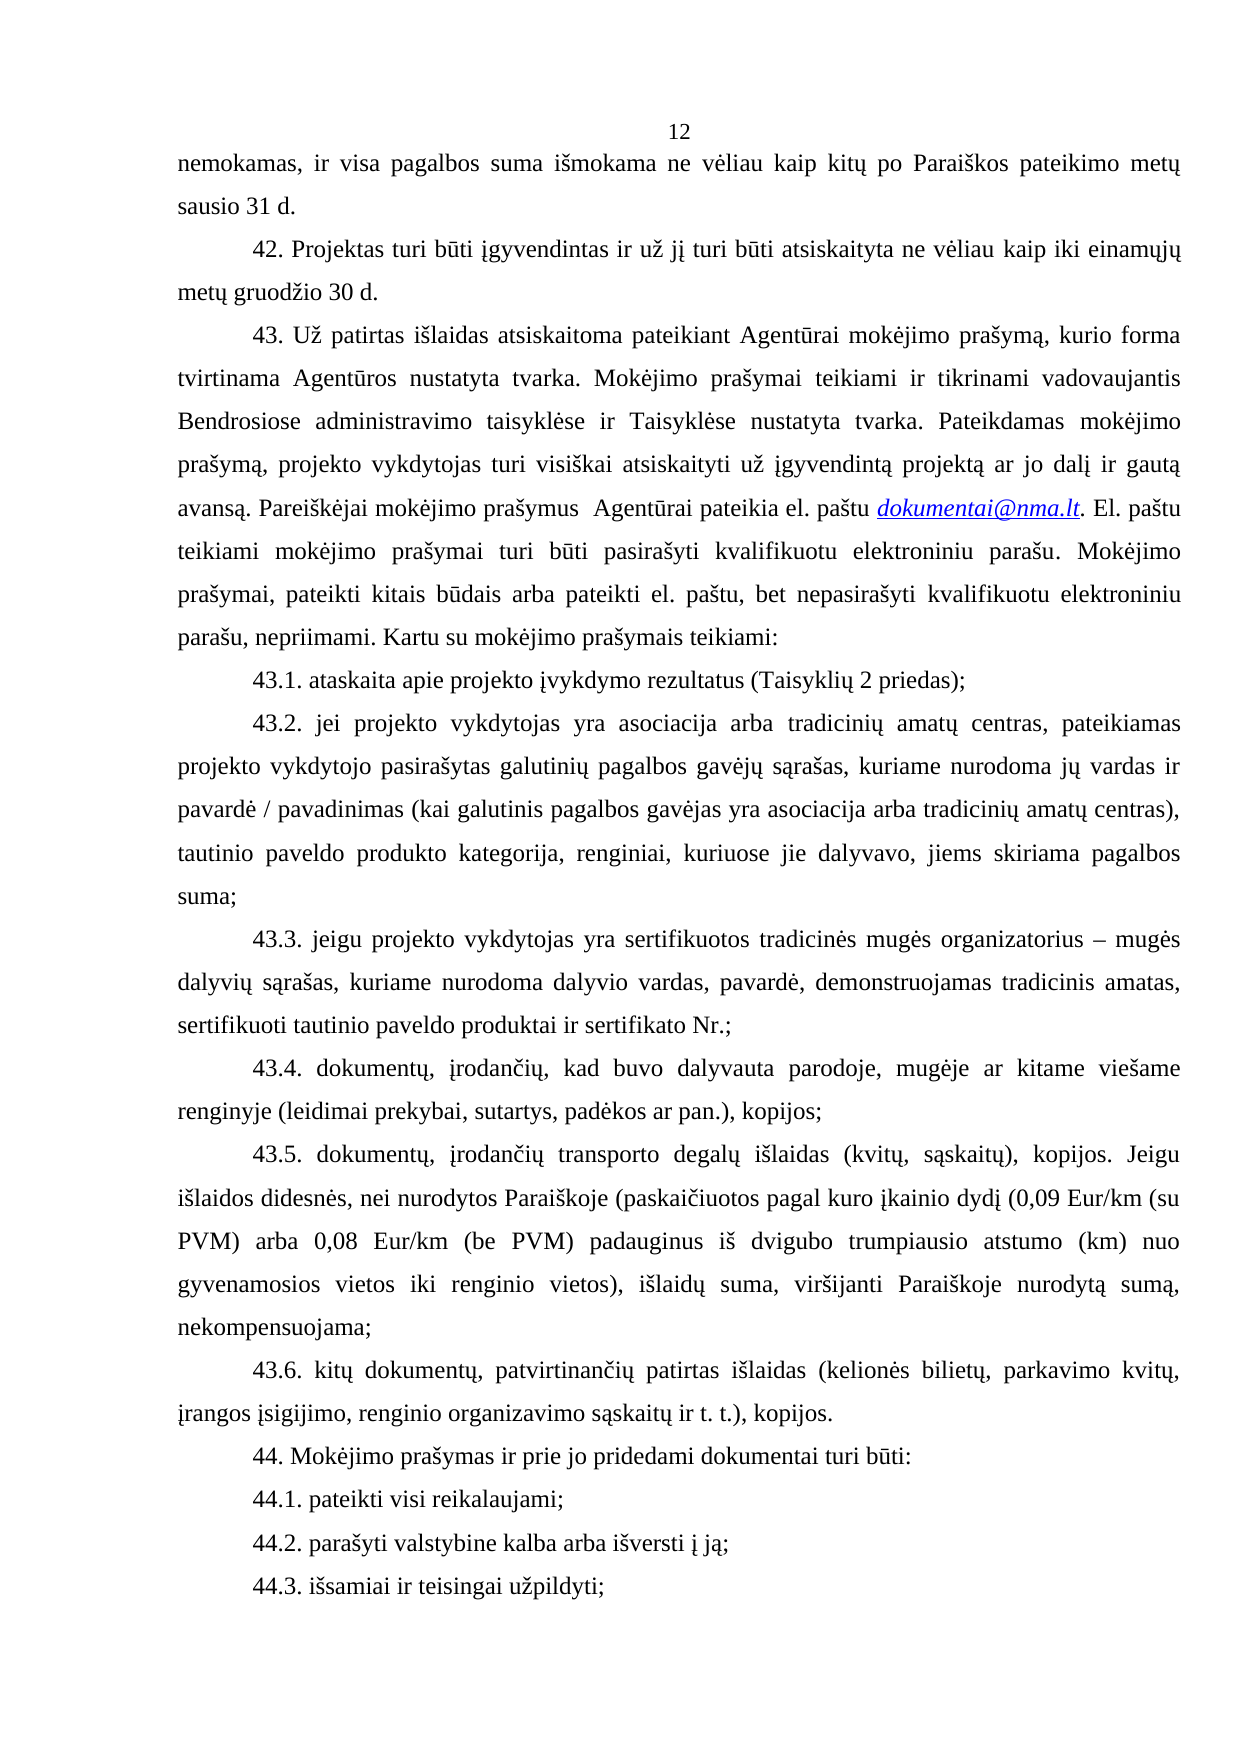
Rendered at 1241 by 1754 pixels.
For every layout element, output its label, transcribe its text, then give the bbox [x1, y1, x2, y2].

text nemokamas, ir visa pagalbos suma išmokama ne vėliau kaip kitų po Paraiškos pateikimo metų sausio 31 d. [177, 148, 1181, 219]
text 43.2. jei projekto vykdytojas yra asociacija arba tradicinių amatų centras, pateikiamas projekto vykdytojo pasirašytas galutinių pagalbos gavėjų sąrašas, kuriame nurodoma jų vardas ir pavardė / pavadinimas (kai galutinis pagalbos gavėjas yra asociacija arba tradicinių amatų centras), tautinio paveldo produkto kategorija, renginiai, kuriuose jie dalyvavo, jiems skiriama pagalbos suma; [177, 708, 1181, 909]
text 44.2. parašyti valstybine kalba arba išversti į ją; [177, 1528, 1181, 1556]
text 43.3. jeigu projekto vykdytojas yra sertifikuotos tradicinės mugės organizatorius – mugės dalyvių sąrašas, kuriame nurodoma dalyvio vardas, pavardė, demonstruojamas tradicinis amatas, sertifikuoti tautinio paveldo produktai ir sertifikato Nr.; [177, 924, 1181, 1039]
text 43.5. dokumentų, įrodančių transporto degalų išlaidas (kvitų, sąskaitų), kopijos. Jeigu išlaidos didesnės, nei nurodytos Paraiškoje (paskaičiuotos pagal kuro įkainio dydį (0,09 Eur/km (su PVM) arba 0,08 Eur/km (be PVM) padauginus iš dvigubo trumpiausio atstumo (km) nuo gyvenamosios vietos iki renginio vietos), išlaidų suma, viršijanti Paraiškoje nurodytą sumą, nekompensuojama; [177, 1139, 1181, 1341]
text 43. Už patirtas išlaidas atsiskaitoma pateikiant Agentūrai mokėjimo prašymą, kurio forma tvirtinama Agentūros nustatyta tvarka. Mokėjimo prašymai teikiami ir tikrinami vadovaujantis Bendrosiose administravimo taisyklėse ir Taisyklėse nustatyta tvarka. Pateikdamas mokėjimo prašymą, projekto vykdytojas turi visiškai atsiskaityti už įgyvendintą projektą ar jo dalį ir gautą avansą. Pareiškėjai mokėjimo prašymus Agentūrai pateikia el. paštu dokumentai@nma.lt. El. paštu teikiami mokėjimo prašymai turi būti pasirašyti kvalifikuotu elektroniniu parašu. Mokėjimo prašymai, pateikti kitais būdais arba pateikti el. paštu, bet nepasirašyti kvalifikuotu elektroniniu parašu, nepriimami. Kartu su mokėjimo prašymais teikiami: [177, 320, 1181, 651]
text 44. Mokėjimo prašymas ir prie jo pridedami dokumentai turi būti: [177, 1441, 1181, 1470]
text 42. Projektas turi būti įgyvendintas ir už jį turi būti atsiskaityta ne vėliau kaip iki einamųjų metų gruodžio 30 d. [177, 234, 1181, 306]
text 43.6. kitų dokumentų, patvirtinančių patirtas išlaidas (kelionės bilietų, parkavimo kvitų, įrangos įsigijimo, renginio organizavimo sąskaitų ir t. t.), kopijos. [177, 1355, 1181, 1427]
text 43.1. ataskaita apie projekto įvykdymo rezultatus (Taisyklių 2 priedas); [177, 665, 1181, 694]
text 44.1. pateikti visi reikalaujami; [177, 1484, 1181, 1513]
text 43.4. dokumentų, įrodančių, kad buvo dalyvauta parodoje, mugėje ar kitame viešame renginyje (leidimai prekybai, sutartys, padėkos ar pan.), kopijos; [177, 1053, 1181, 1125]
text 44.3. išsamiai ir teisingai užpildyti; [177, 1571, 1181, 1599]
